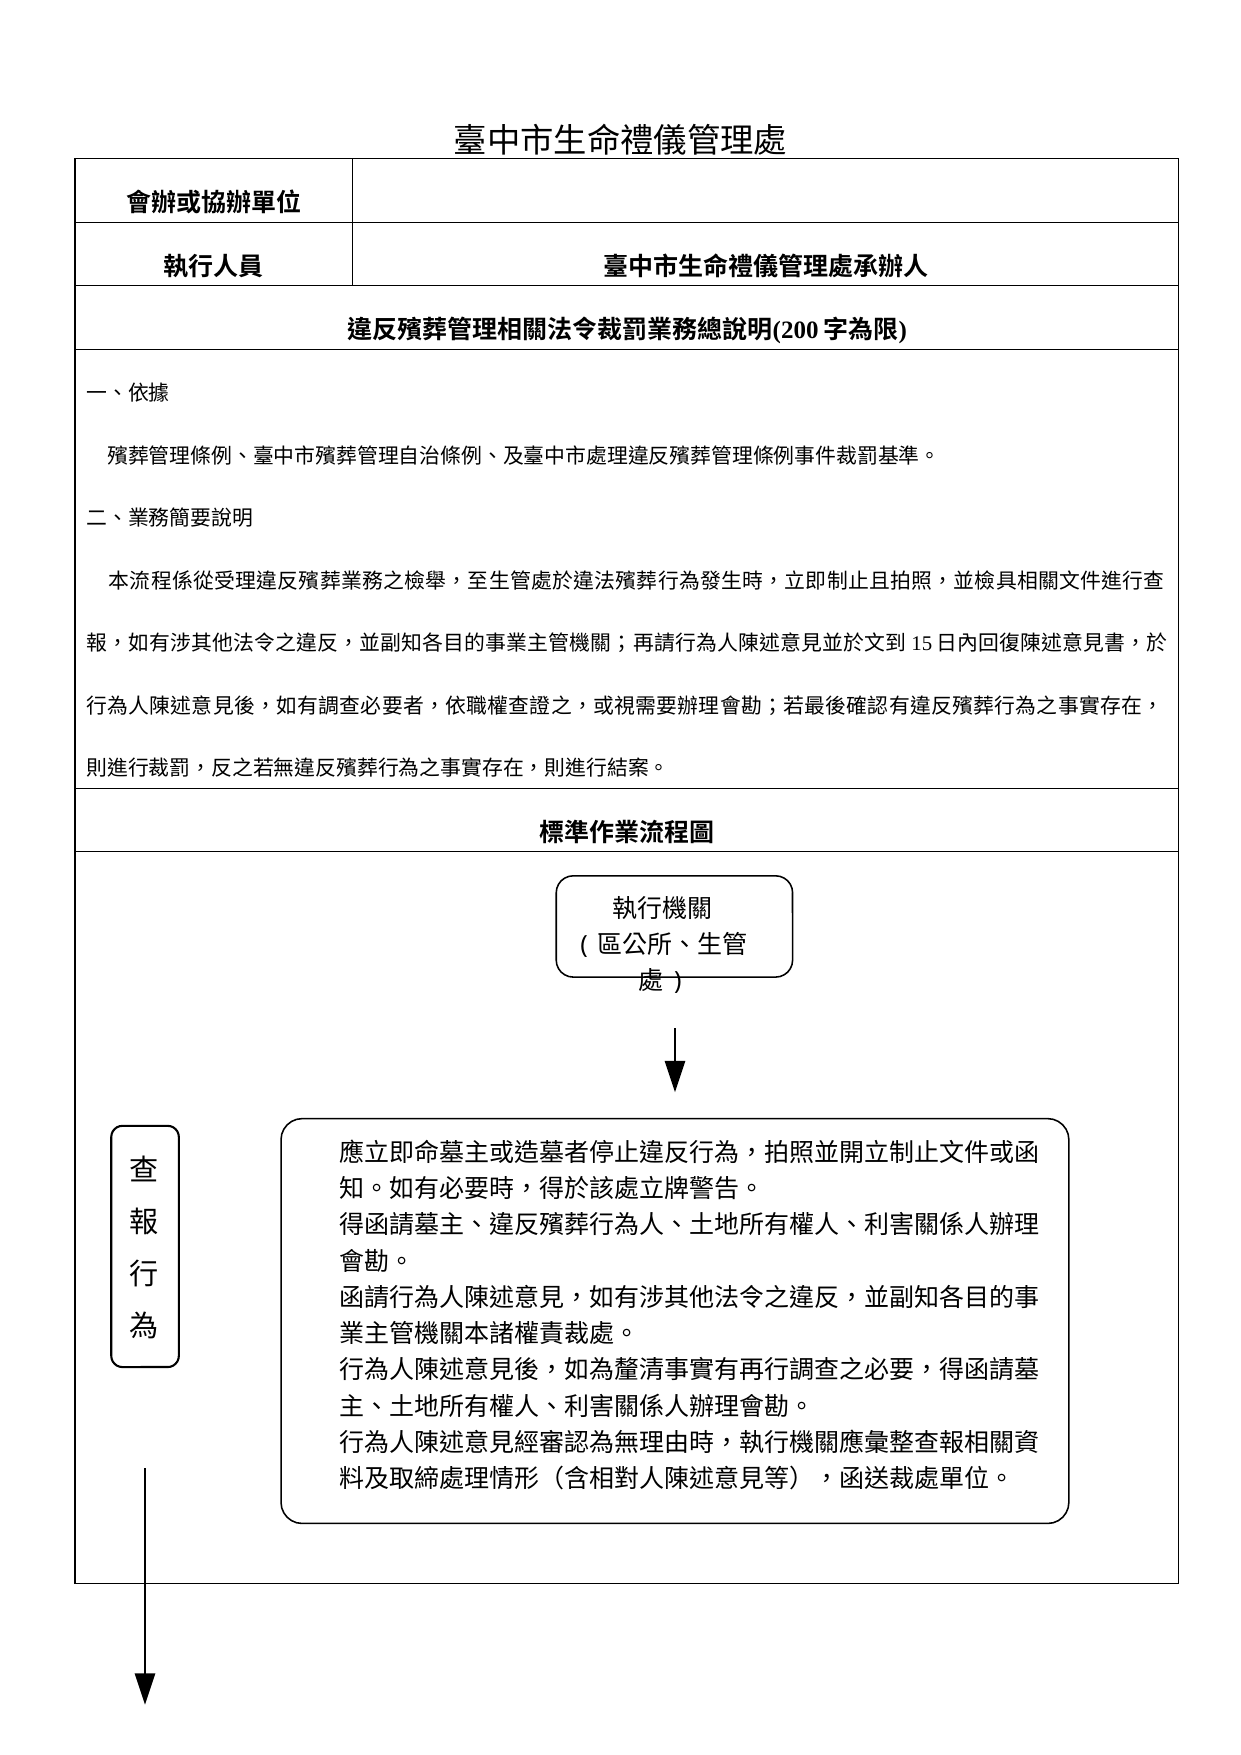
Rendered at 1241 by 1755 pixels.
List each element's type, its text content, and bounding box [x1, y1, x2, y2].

text 臺中市生命禮儀管理處 [75, 96, 1165, 158]
table_cell 違反殯葬管理相關法令裁罰業務總說明(200字為限) [76, 286, 1178, 349]
table_cell 標準作業流程圖 [76, 789, 1178, 851]
table_cell [76, 852, 1178, 1583]
table_cell 一、依據 殯葬管理條例、臺中市殯葬管理自治條例、及臺中市處理違反殯葬管理條例事件裁罰基準。 二、業務簡要說明 本流程係從受理違反殯葬業務之檢舉，至生管處於違法殯葬行為發生時，立即制止且拍照，並檢具相關文件進行查報，如有涉其他法令之違反，並副知各目的事業主管機關；再請行為人陳述意見並於文到15日內回復陳述意見書，於行為人陳述意見後，如有調查必要者，依職權查證之，或視需要辦理會勘；若最後確認有違反殯葬行為之事實存在，則進行裁罰，反之若無違反殯葬行為之事實存在，則進行結案。 [76, 350, 1178, 787]
table_header 會辦或協辦單位 [76, 159, 352, 222]
table_header [353, 159, 1178, 222]
table_cell 執行人員 [76, 223, 352, 285]
table_cell 臺中市生命禮儀管理處承辦人 [353, 223, 1178, 285]
